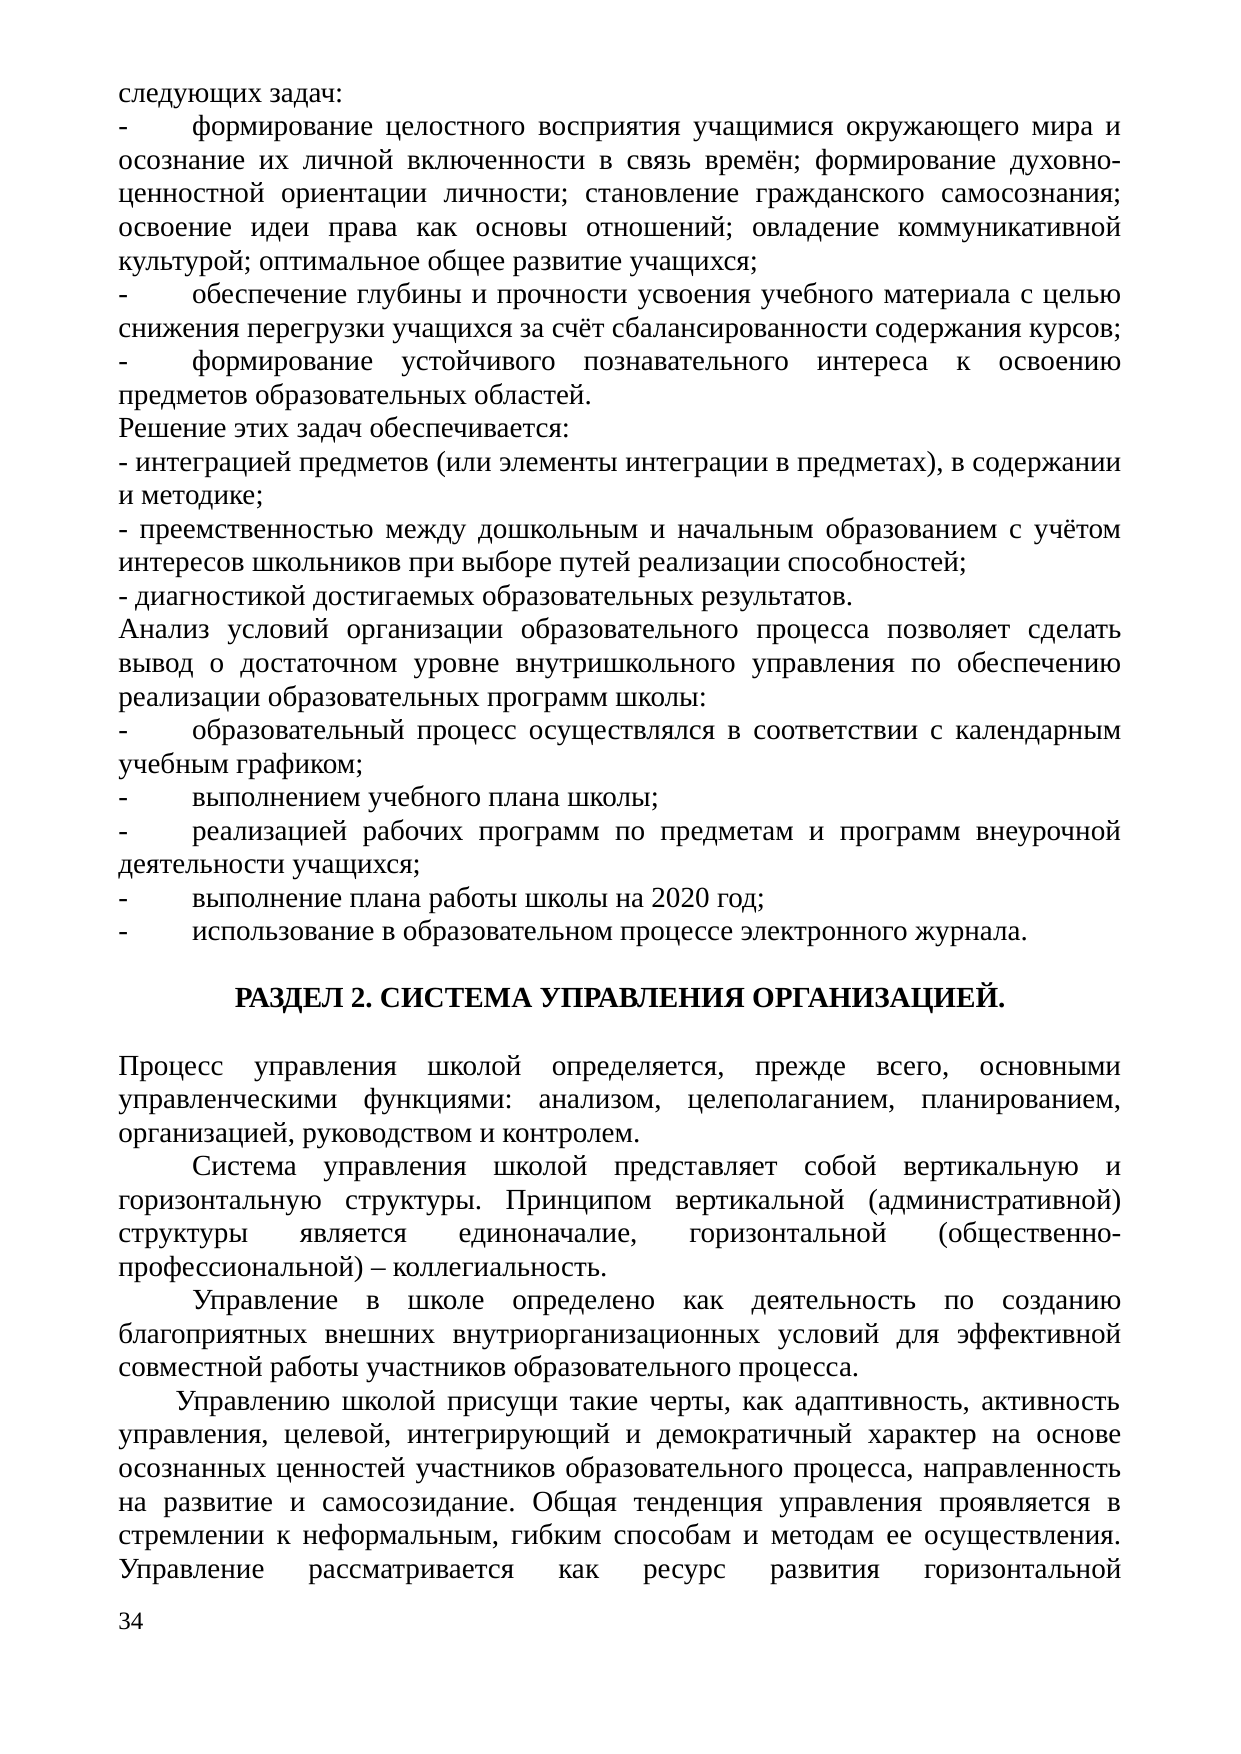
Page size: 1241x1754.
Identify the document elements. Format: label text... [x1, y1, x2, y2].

text РАЗДЕЛ 2. СИСТЕМА УПРАВЛЕНИЯ ОРГАНИЗАЦИЕЙ. [118, 981, 1122, 1014]
text следующих задач: [118, 75, 1122, 108]
list образовательный процесс осуществлялся в соответствии с календарным учебным графиком; [118, 712, 1122, 779]
text - формирование целостного восприятия учащимися окружающего мира и осознание их личной включенности в связь времён; формирование духовно-ценностной ориентации личности; становление гражданского самосознания; освоение идеи права как основы отношений; овладение коммуникативной культурой; оптимальное общее развитие учащихся; [118, 108, 1122, 276]
text Решение этих задач обеспечивается: [118, 410, 1122, 444]
text Управление в школе определено как деятельность по созданию благоприятных внешних внутриорганизационных условий для эффективной совместной работы участников образовательного процесса. [118, 1282, 1122, 1383]
list выполнение плана работы школы на 2020 год; [118, 880, 1122, 913]
text Система управления школой представляет собой вертикальную и горизонтальную структуры. Принципом вертикальной (административной) структуры является единоначалие, горизонтальной (общественно-профессиональной) – коллегиальность. [118, 1148, 1122, 1282]
list выполнением учебного плана школы; [118, 779, 1122, 813]
text Управлению школой присущи такие черты, как адаптивность, активность управления, целевой, интегрирующий и демократичный характер на основе осознанных ценностей участников образовательного процесса, направленность на развитие и самосозидание. Общая тенденция управления проявляется в стремлении к неформальным, гибким способам и методам ее осуществления. Управление рассматривается как ресурс развития горизонтальной [118, 1383, 1122, 1584]
text - преемственностью между дошкольным и начальным образованием с учётом интересов школьников при выборе путей реализации способностей; [118, 511, 1122, 578]
text Анализ условий организации образовательного процесса позволяет сделать вывод о достаточном уровне внутришкольного управления по обеспечению реализации образовательных программ школы: [118, 612, 1122, 712]
text - диагностикой достигаемых образовательных результатов. [118, 578, 1122, 612]
text - обеспечение глубины и прочности усвоения учебного материала с целью снижения перегрузки учащихся за счёт сбалансированности содержания курсов; [118, 276, 1122, 343]
list реализацией рабочих программ по предметам и программ внеурочной деятельности учащихся; [118, 813, 1122, 880]
text Процесс управления школой определяется, прежде всего, основными управленческими функциями: анализом, целеполаганием, планированием, организацией, руководством и контролем. [118, 1048, 1122, 1148]
text - формирование устойчивого познавательного интереса к освоению предметов образовательных областей. [118, 343, 1122, 410]
text - интеграцией предметов (или элементы интеграции в предметах), в содержании и методике; [118, 444, 1122, 511]
list использование в образовательном процессе электронного журнала. [118, 913, 1122, 947]
